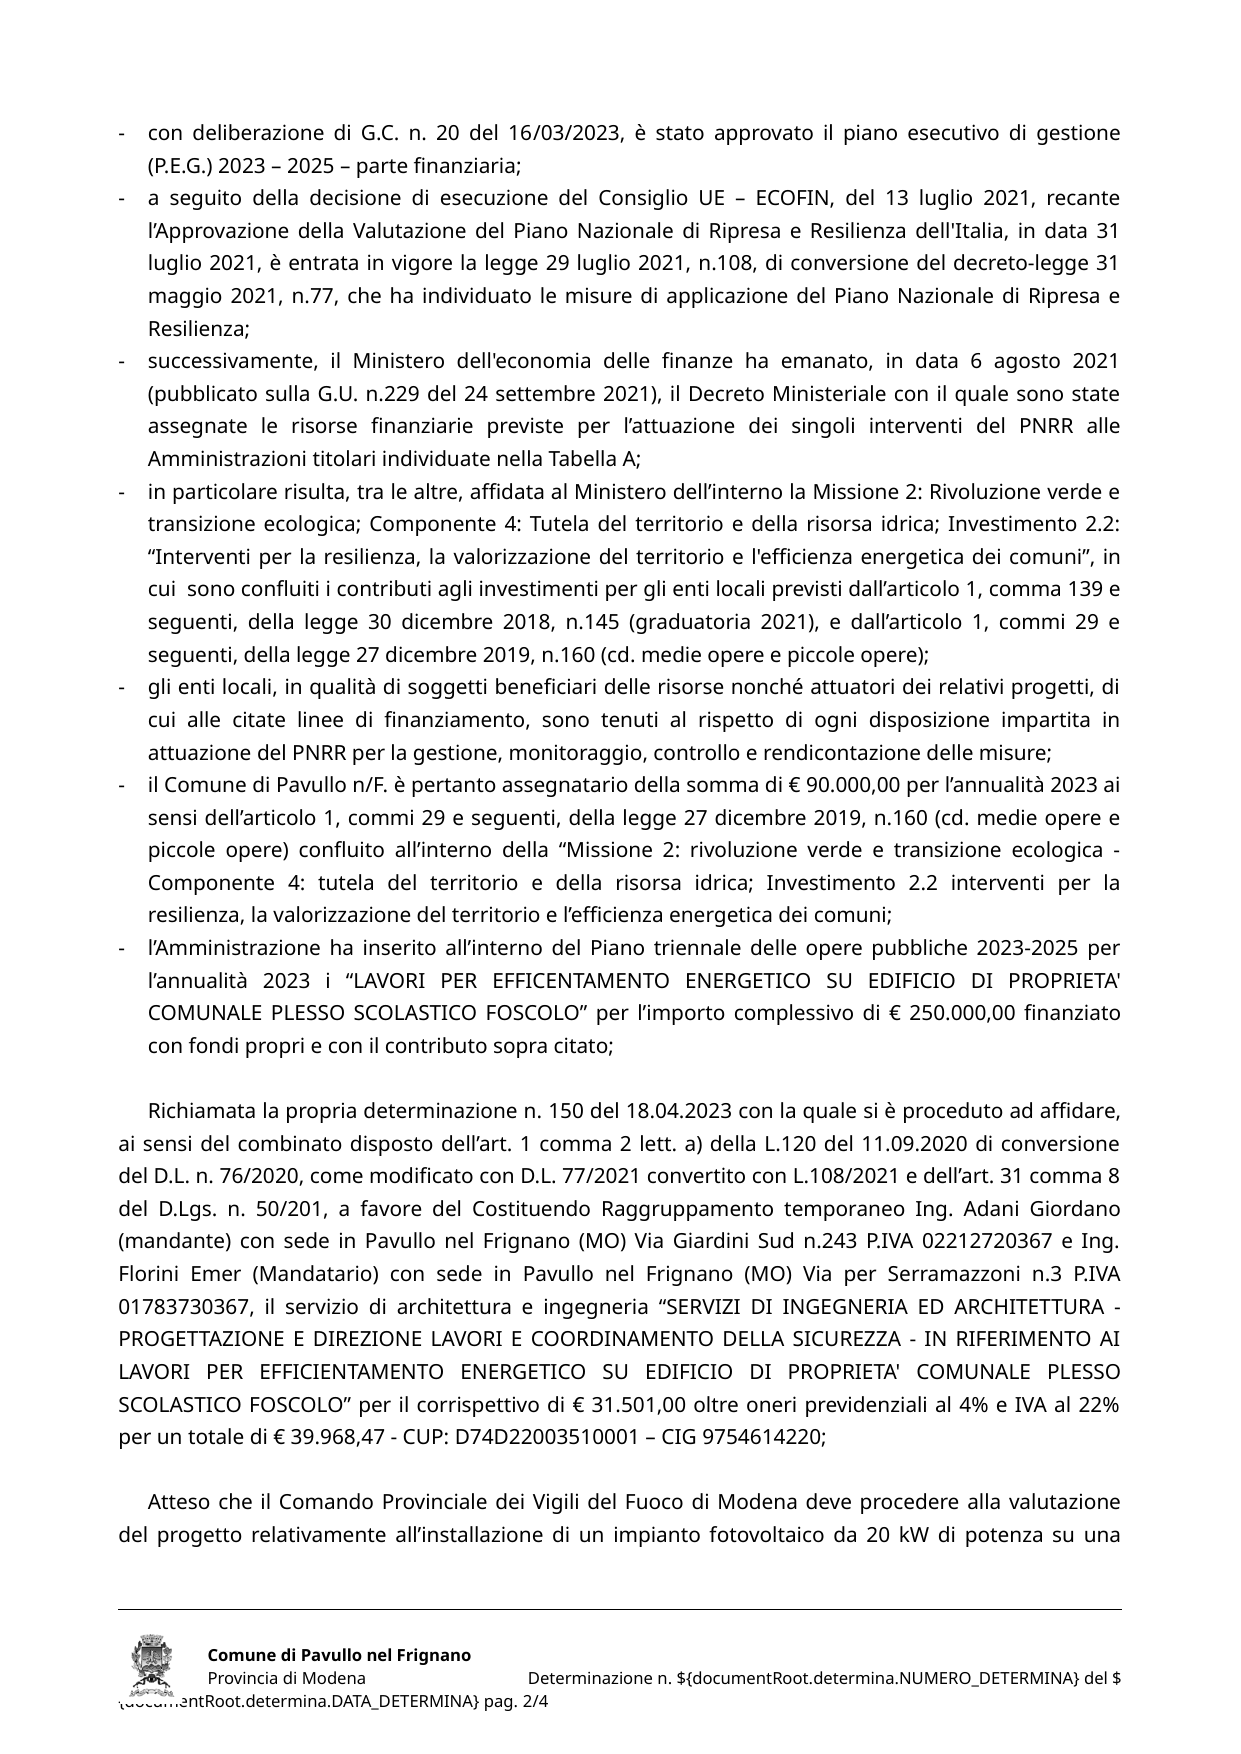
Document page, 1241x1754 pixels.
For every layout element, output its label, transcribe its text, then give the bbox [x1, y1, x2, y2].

list successivamente, il Ministero dell'economia delle finanze ha emanato, in data 6 agosto 2021 (pubblicato sulla G.U. n.229 del 24 settembre 2021), il Decreto Ministeriale con il quale sono state assegnate le risorse finanziarie previste per l’attuazione dei singoli interventi del PNRR alle Amministrazioni titolari individuate nella Tabella A; [118, 346, 1122, 473]
picture [120, 1631, 183, 1704]
list a seguito della decisione di esecuzione del Consiglio UE – ECOFIN, del 13 luglio 2021, recante l’Approvazione della Valutazione del Piano Nazionale di Ripresa e Resilienza dell'Italia, in data 31 luglio 2021, è entrata in vigore la legge 29 luglio 2021, n.108, di conversione del decreto-legge 31 maggio 2021, n.77, che ha individuato le misure di applicazione del Piano Nazionale di Ripresa e Resilienza; [118, 183, 1122, 342]
text Atteso che il Comando Provinciale dei Vigili del Fuoco di Modena deve procedere alla valutazione del progetto relativamente all’installazione di un impianto fotovoltaico da 20 kW di potenza su una [118, 1487, 1122, 1548]
list con deliberazione di G.C. n. 20 del 16/03/2023, è stato approvato il piano esecutivo di gestione (P.E.G.) 2023 – 2025 – parte finanziaria; [118, 118, 1122, 179]
list il Comune di Pavullo n/F. è pertanto assegnatario della somma di € 90.000,00 per l’annualità 2023 ai sensi dell’articolo 1, commi 29 e seguenti, della legge 27 dicembre 2019, n.160 (cd. medie opere e piccole opere) confluito all’interno della “Missione 2: rivoluzione verde e transizione ecologica -Componente 4: tutela del territorio e della risorsa idrica; Investimento 2.2 interventi per la resilienza, la valorizzazione del territorio e l’efficienza energetica dei comuni; [118, 770, 1122, 929]
list in particolare risulta, tra le altre, affidata al Ministero dell’interno la Missione 2: Rivoluzione verde e transizione ecologica; Componente 4: Tutela del territorio e della risorsa idrica; Investimento 2.2: “Interventi per la resilienza, la valorizzazione del territorio e l'efficienza energetica dei comuni”, in cui sono confluiti i contributi agli investimenti per gli enti locali previsti dall’articolo 1, comma 139 e seguenti, della legge 30 dicembre 2018, n.145 (graduatoria 2021), e dall’articolo 1, commi 29 e seguenti, della legge 27 dicembre 2019, n.160 (cd. medie opere e piccole opere); [118, 477, 1122, 668]
text Richiamata la propria determinazione n. 150 del 18.04.2023 con la quale si è proceduto ad affidare, ai sensi del combinato disposto dell’art. 1 comma 2 lett. a) della L.120 del 11.09.2020 di conversione del D.L. n. 76/2020, come modificato con D.L. 77/2021 convertito con L.108/2021 e dell’art. 31 comma 8 del D.Lgs. n. 50/201, a favore del Costituendo Raggruppamento temporaneo Ing. Adani Giordano (mandante) con sede in Pavullo nel Frignano (MO) Via Giardini Sud n.243 P.IVA 02212720367 e Ing. Florini Emer (Mandatario) con sede in Pavullo nel Frignano (MO) Via per Serramazzoni n.3 P.IVA 01783730367, il servizio di architettura e ingegneria “SERVIZI DI INGEGNERIA ED ARCHITETTURA - PROGETTAZIONE E DIREZIONE LAVORI E COORDINAMENTO DELLA SICUREZZA - IN RIFERIMENTO AI LAVORI PER EFFICIENTAMENTO ENERGETICO SU EDIFICIO DI PROPRIETA' COMUNALE PLESSO SCOLASTICO FOSCOLO” per il corrispettivo di € 31.501,00 oltre oneri previdenziali al 4% e IVA al 22% per un totale di € 39.968,47 - CUP: D74D22003510001 – CIG 9754614220; [118, 1096, 1122, 1451]
list l’Amministrazione ha inserito all’interno del Piano triennale delle opere pubbliche 2023-2025 per l’annualità 2023 i “LAVORI PER EFFICENTAMENTO ENERGETICO SU EDIFICIO DI PROPRIETA' COMUNALE PLESSO SCOLASTICO FOSCOLO” per l’importo complessivo di € 250.000,00 finanziato con fondi propri e con il contributo sopra citato; [118, 933, 1122, 1059]
list gli enti locali, in qualità di soggetti beneficiari delle risorse nonché attuatori dei relativi progetti, di cui alle citate linee di finanziamento, sono tenuti al rispetto di ogni disposizione impartita in attuazione del PNRR per la gestione, monitoraggio, controllo e rendicontazione delle misure; [118, 672, 1122, 766]
